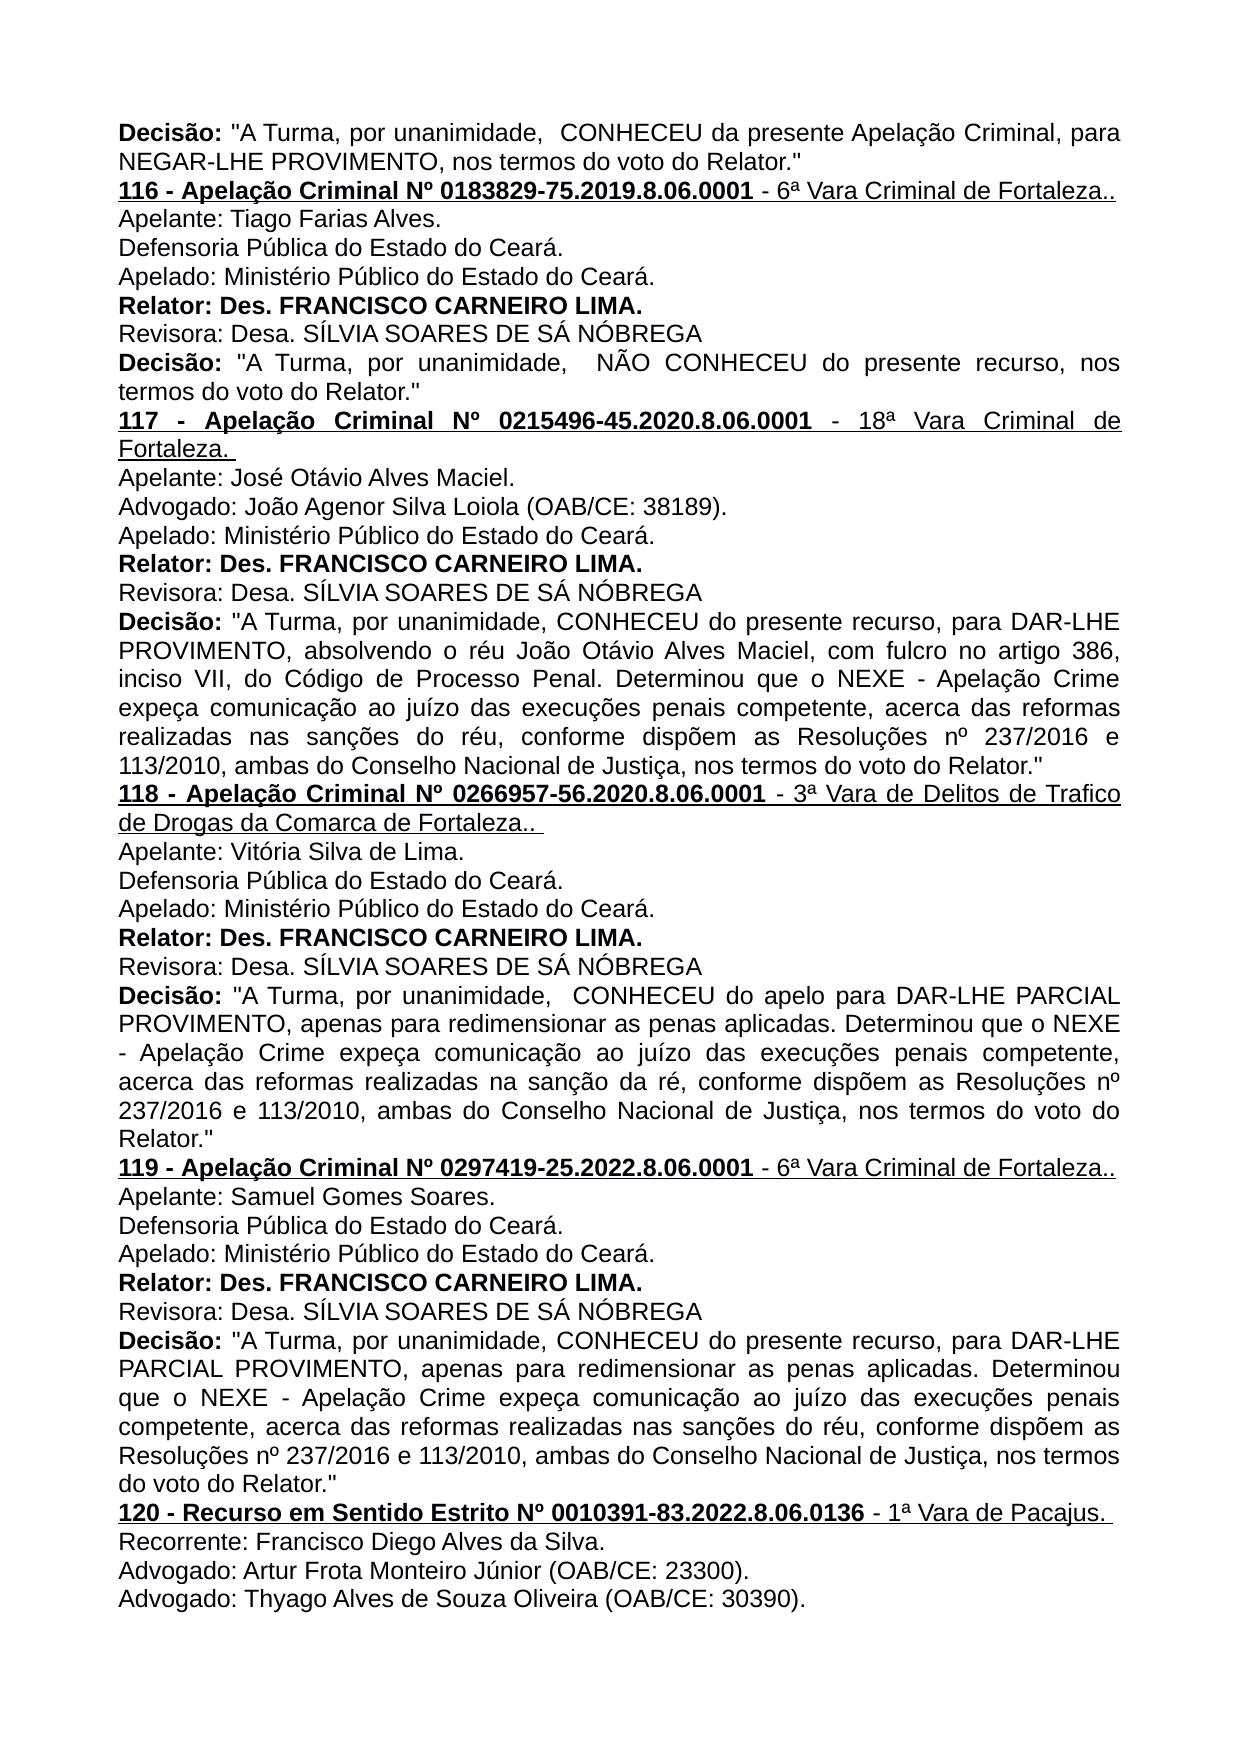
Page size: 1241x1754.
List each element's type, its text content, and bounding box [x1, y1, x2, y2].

text Decisão: "A Turma, por unanimidade, CONHECEU da presente Apelação Criminal, para NEGAR-LHE PROVIMENTO, nos termos do voto do Relator." [118, 118, 1122, 176]
text Advogado: João Agenor Silva Loiola (OAB/CE: 38189). [118, 492, 1122, 521]
text Apelante: Tiago Farias Alves. [118, 204, 1122, 233]
text Revisora: Desa. SÍLVIA SOARES DE SÁ NÓBREGA [118, 952, 1122, 981]
text Revisora: Desa. SÍLVIA SOARES DE SÁ NÓBREGA [118, 578, 1122, 607]
text Relator: Des. FRANCISCO CARNEIRO LIMA. [118, 549, 1122, 578]
text 119 - Apelação Criminal Nº 0297419-25.2022.8.06.0001 - 6ª Vara Criminal de Fortaleza.. [118, 1153, 1122, 1182]
text Revisora: Desa. SÍLVIA SOARES DE SÁ NÓBREGA [118, 319, 1122, 348]
text Fortaleza. [118, 432, 1122, 463]
text Revisora: Desa. SÍLVIA SOARES DE SÁ NÓBREGA [118, 1297, 1122, 1326]
text Advogado: Thyago Alves de Souza Oliveira (OAB/CE: 30390). [118, 1584, 1122, 1613]
text 116 - Apelação Criminal Nº 0183829-75.2019.8.06.0001 - 6ª Vara Criminal de Fortaleza.. [118, 176, 1122, 204]
text Apelado: Ministério Público do Estado do Ceará. [118, 1239, 1122, 1268]
text Relator: Des. FRANCISCO CARNEIRO LIMA. [118, 923, 1122, 952]
text 117 - Apelação Criminal Nº 0215496-45.2020.8.06.0001 - 18ª Vara Criminal de [118, 406, 1122, 431]
text Apelante: Samuel Gomes Soares. [118, 1182, 1122, 1211]
text Relator: Des. FRANCISCO CARNEIRO LIMA. [118, 1268, 1122, 1297]
text Apelado: Ministério Público do Estado do Ceará. [118, 894, 1122, 923]
text Apelado: Ministério Público do Estado do Ceará. [118, 262, 1122, 291]
text Decisão: "A Turma, por unanimidade, NÃO CONHECEU do presente recurso, nos termos do voto do Relator." [118, 348, 1122, 406]
text Apelante: Vitória Silva de Lima. [118, 837, 1122, 866]
text Defensoria Pública do Estado do Ceará. [118, 866, 1122, 894]
text Apelante: José Otávio Alves Maciel. [118, 463, 1122, 492]
text Decisão: "A Turma, por unanimidade, CONHECEU do apelo para DAR-LHE PARCIAL PROVIMENTO, apenas para redimensionar as penas aplicadas. Determinou que o NEXE - Apelação Crime expeça comunicação ao juízo das execuções penais competente, acerca das reformas realizadas na sanção da ré, conforme dispõem as Resoluções nº 237/2016 e 113/2010, ambas do Conselho Nacional de Justiça, nos termos do voto do Relator." [118, 981, 1122, 1153]
text Defensoria Pública do Estado do Ceará. [118, 1211, 1122, 1239]
text Advogado: Artur Frota Monteiro Júnior (OAB/CE: 23300). [118, 1556, 1122, 1584]
text Decisão: "A Turma, por unanimidade, CONHECEU do presente recurso, para DAR-LHE PARCIAL PROVIMENTO, apenas para redimensionar as penas aplicadas. Determinou que o NEXE - Apelação Crime expeça comunicação ao juízo das execuções penais competente, acerca das reformas realizadas nas sanções do réu, conforme dispõem as Resoluções nº 237/2016 e 113/2010, ambas do Conselho Nacional de Justiça, nos termos do voto do Relator." [118, 1326, 1122, 1498]
text Relator: Des. FRANCISCO CARNEIRO LIMA. [118, 291, 1122, 319]
text Defensoria Pública do Estado do Ceará. [118, 233, 1122, 262]
text 120 - Recurso em Sentido Estrito Nº 0010391-83.2022.8.06.0136 - 1ª Vara de Pacajus. [118, 1498, 1122, 1527]
text Apelado: Ministério Público do Estado do Ceará. [118, 521, 1122, 549]
text 118 - Apelação Criminal Nº 0266957-56.2020.8.06.0001 - 3ª Vara de Delitos de Trafico de Drogas da Comarca de Fortaleza.. [118, 779, 1122, 837]
text Recorrente: Francisco Diego Alves da Silva. [118, 1527, 1122, 1556]
text Decisão: "A Turma, por unanimidade, CONHECEU do presente recurso, para DAR-LHE PROVIMENTO, absolvendo o réu João Otávio Alves Maciel, com fulcro no artigo 386, inciso VII, do Código de Processo Penal. Determinou que o NEXE - Apelação Crime expeça comunicação ao juízo das execuções penais competente, acerca das reformas realizadas nas sanções do réu, conforme dispõem as Resoluções nº 237/2016 e 113/2010, ambas do Conselho Nacional de Justiça, nos termos do voto do Relator." [118, 607, 1122, 779]
